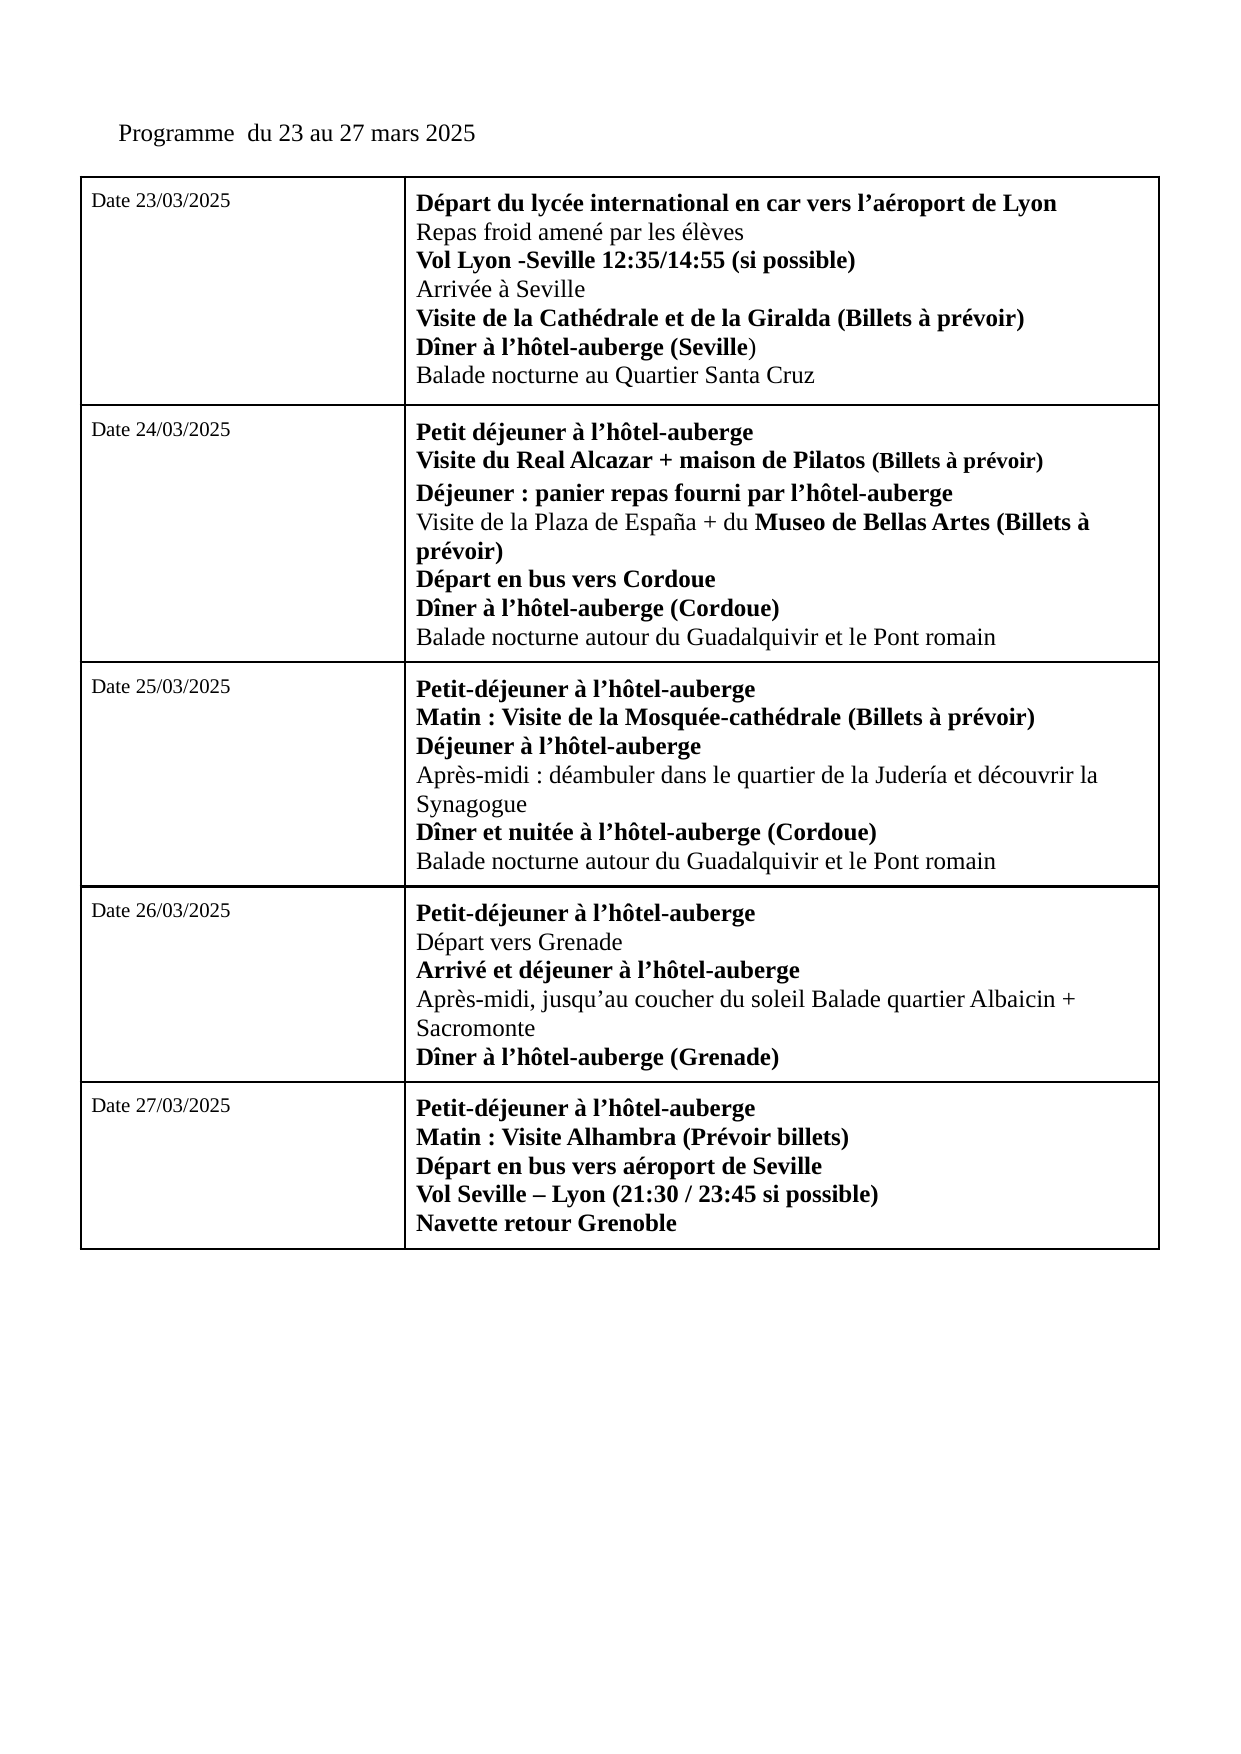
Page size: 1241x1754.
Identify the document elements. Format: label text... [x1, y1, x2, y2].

table_cell Petit-déjeuner à l’hôtel-auberge Matin : Visite Alhambra (Prévoir billets) Départ en bus vers aéroport de Seville Vol Seville – Lyon (21:30 / 23:45 si possible) Navette retour Grenoble [406, 1083, 1158, 1247]
table_cell Date 25/03/2025 [82, 663, 404, 885]
table_cell Date 26/03/2025 [82, 888, 404, 1081]
table_header Départ du lycée international en car vers l’aéroport de Lyon Repas froid amené par les élèves Vol Lyon -Seville 12:35/14:55 (si possible) Arrivée à Seville Visite de la Cathédrale et de la Giralda (Billets à prévoir) Dîner à l’hôtel-auberge (Seville) Balade nocturne au Quartier Santa Cruz [406, 178, 1158, 404]
table_cell Petit déjeuner à l’hôtel-auberge Visite du Real Alcazar + maison de Pilatos (Billets à prévoir) Déjeuner : panier repas fourni par l’hôtel-auberge Visite de la Plaza de España + du Museo de Bellas Artes (Billets à prévoir) Départ en bus vers Cordoue Dîner à l’hôtel-auberge (Cordoue) Balade nocturne autour du Guadalquivir et le Pont romain [406, 406, 1158, 661]
table_cell Petit-déjeuner à l’hôtel-auberge Matin : Visite de la Mosquée-cathédrale (Billets à prévoir) Déjeuner à l’hôtel-auberge Après-midi : déambuler dans le quartier de la Judería et découvrir la Synagogue Dîner et nuitée à l’hôtel-auberge (Cordoue) Balade nocturne autour du Guadalquivir et le Pont romain [406, 663, 1158, 885]
table_header Date 23/03/2025 [82, 178, 404, 404]
text Programme du 23 au 27 mars 2025 [118, 118, 1122, 147]
table_cell Date 27/03/2025 [82, 1083, 404, 1247]
table_cell Date 24/03/2025 [82, 406, 404, 661]
table_cell Petit-déjeuner à l’hôtel-auberge Départ vers Grenade Arrivé et déjeuner à l’hôtel-auberge Après-midi, jusqu’au coucher du soleil Balade quartier Albaicin + Sacromonte Dîner à l’hôtel-auberge (Grenade) [406, 888, 1158, 1081]
